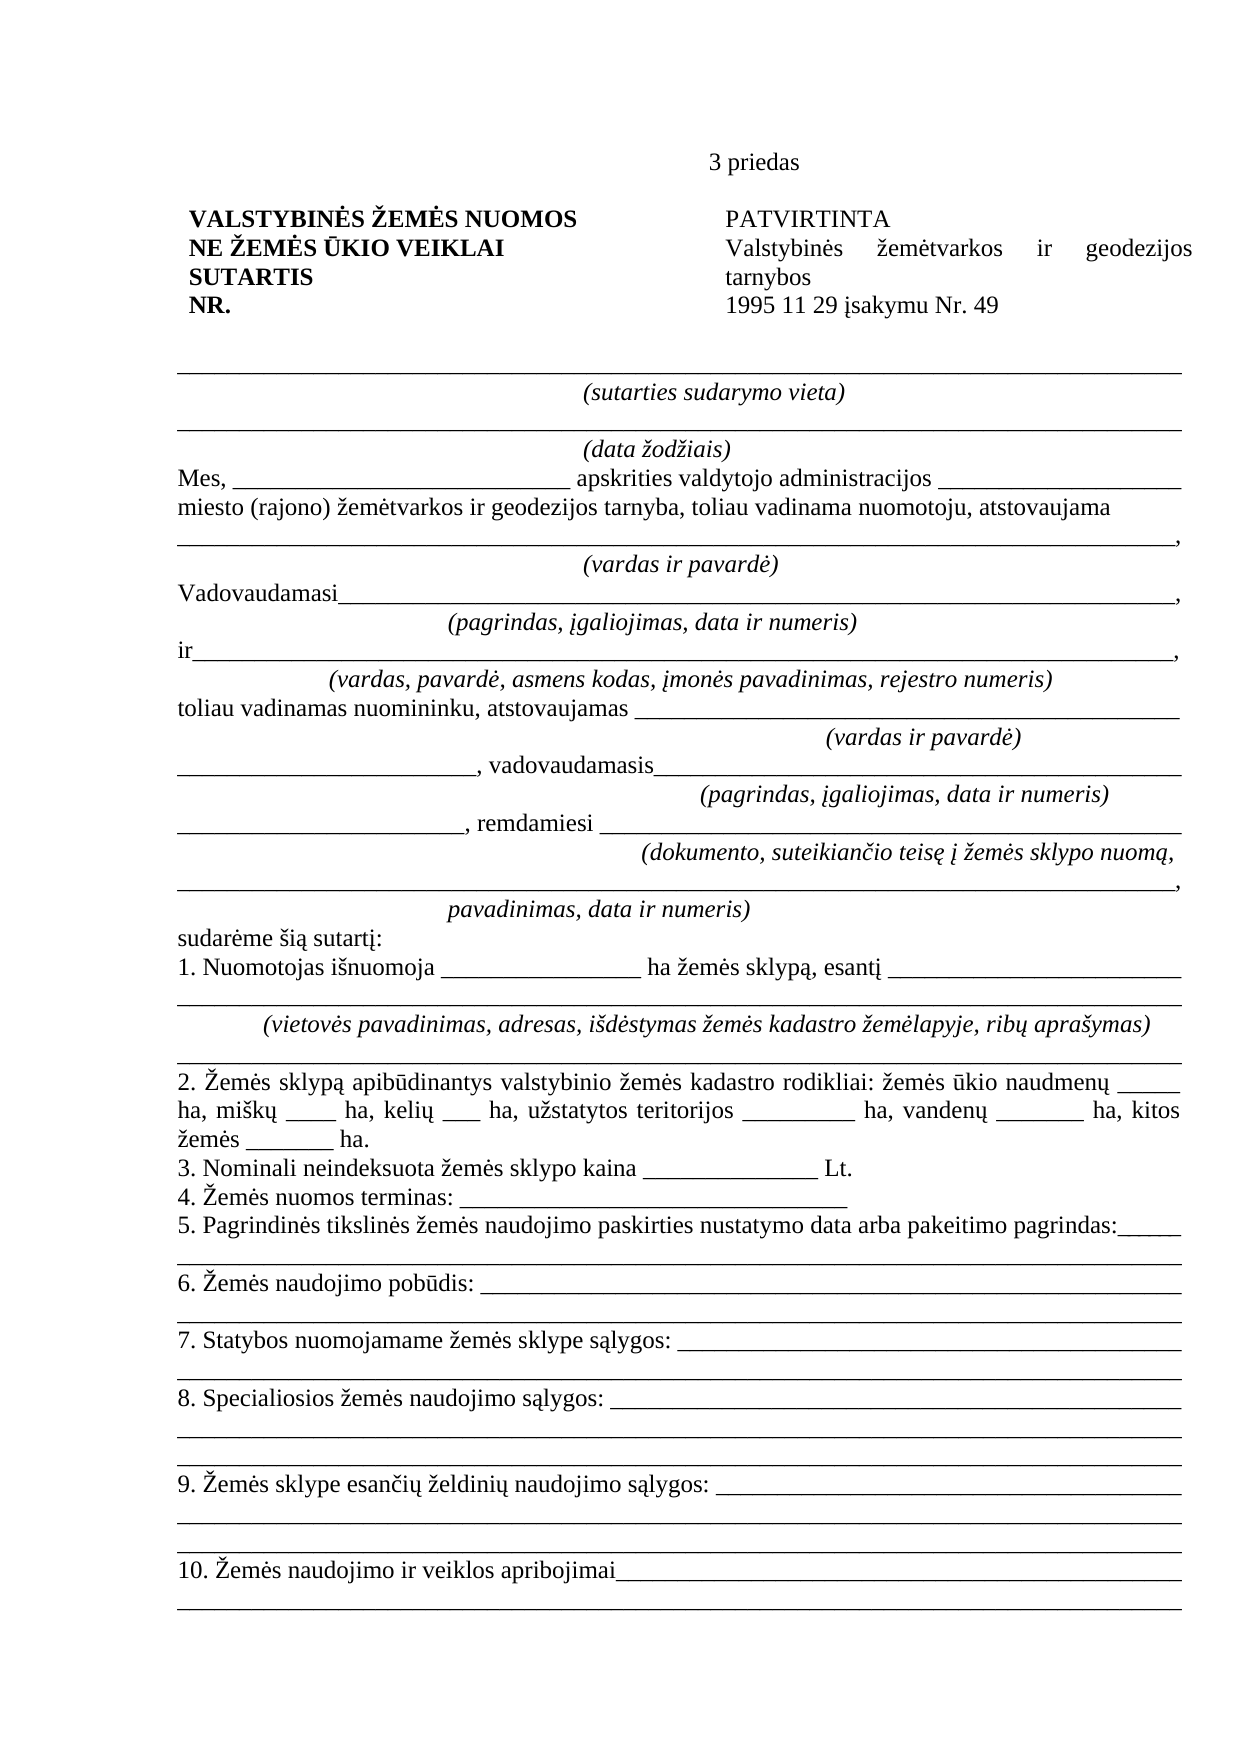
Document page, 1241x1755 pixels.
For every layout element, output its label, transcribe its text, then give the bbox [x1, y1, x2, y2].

text , vadovaudamasis [177, 751, 1181, 779]
text 1. Nuomotojas išnuomoja ________________ ha žemės sklypą, esantį [177, 952, 1181, 981]
text toliau vadinamas nuomininku, atstovaujamas [177, 693, 1181, 722]
text (vardas, pavardė, asmens kodas, įmonės pavadinimas, rejestro numeris) [177, 664, 1181, 693]
text , [177, 866, 1181, 894]
text 3. Nominali neindeksuota žemės sklypo kaina ______________ Lt. [177, 1153, 1181, 1182]
text 7. Statybos nuomojamame žemės sklype sąlygos: [177, 1326, 1181, 1354]
text 10. Žemės naudojimo ir veiklos apribojimai [177, 1556, 1181, 1584]
text 8. Specialiosios žemės naudojimo sąlygos: [177, 1383, 1181, 1412]
text Mes, ___________________________ apskrities valdytojo administracijos [177, 463, 1181, 492]
text (pagrindas, įgaliojimas, data ir numeris) [177, 779, 1181, 808]
text miesto (rajono) žemėtvarkos ir geodezijos tarnyba, toliau vadinama nuomotoju, atstovaujama [177, 492, 1181, 521]
text (dokumento, suteikiančio teisę į žemės sklypo nuomą, [177, 837, 1181, 866]
table_header VALSTYBINĖS ŽEMĖS NUOMOS [177, 204, 714, 233]
text Vadovaudamasi , [177, 578, 1181, 607]
table_cell Valstybinės žemėtvarkos ir geodezijos tarnybos [714, 233, 1204, 291]
text 5. Pagrindinės tikslinės žemės naudojimo paskirties nustatymo data arba pakeitimo pagrindas: [177, 1211, 1181, 1239]
table_cell NE ŽEMĖS ŪKIO VEIKLAI SUTARTIS [177, 233, 714, 291]
text 4. Žemės nuomos terminas: _______________________________ [177, 1182, 1181, 1211]
text (vietovės pavadinimas, adresas, išdėstymas žemės kadastro žemėlapyje, ribų aprašymas) [177, 1009, 1181, 1038]
text (vardas ir pavardė) [177, 722, 1181, 751]
text (data žodžiais) [448, 434, 1181, 463]
text pavadinimas, data ir numeris) [312, 894, 1181, 923]
text 6. Žemės naudojimo pobūdis: [177, 1268, 1181, 1297]
text ir , [177, 636, 1181, 664]
table_cell NR. [177, 291, 714, 319]
text (vardas ir pavardė) [448, 549, 1181, 578]
text 3 priedas [177, 147, 1181, 176]
text 2. Žemės sklypą apibūdinantys valstybinio žemės kadastro rodikliai: žemės ūkio naudmenų _____ ha, miškų ____ ha, kelių ___ ha, užstatytos teritorijos _________ ha, vandenų _______ ha, kitos žemės _______ ha. [177, 1067, 1181, 1153]
text , [177, 521, 1181, 549]
text (pagrindas, įgaliojimas, data ir numeris) [312, 607, 1181, 636]
text (sutarties sudarymo vieta) [448, 377, 1181, 406]
text , remdamiesi [177, 808, 1181, 837]
text 9. Žemės sklype esančių želdinių naudojimo sąlygos: [177, 1469, 1181, 1498]
table_cell 1995 11 29 įsakymu Nr. 49 [714, 291, 1204, 319]
text sudarėme šią sutartį: [177, 923, 1181, 952]
table_header PATVIRTINTA [714, 204, 1204, 233]
